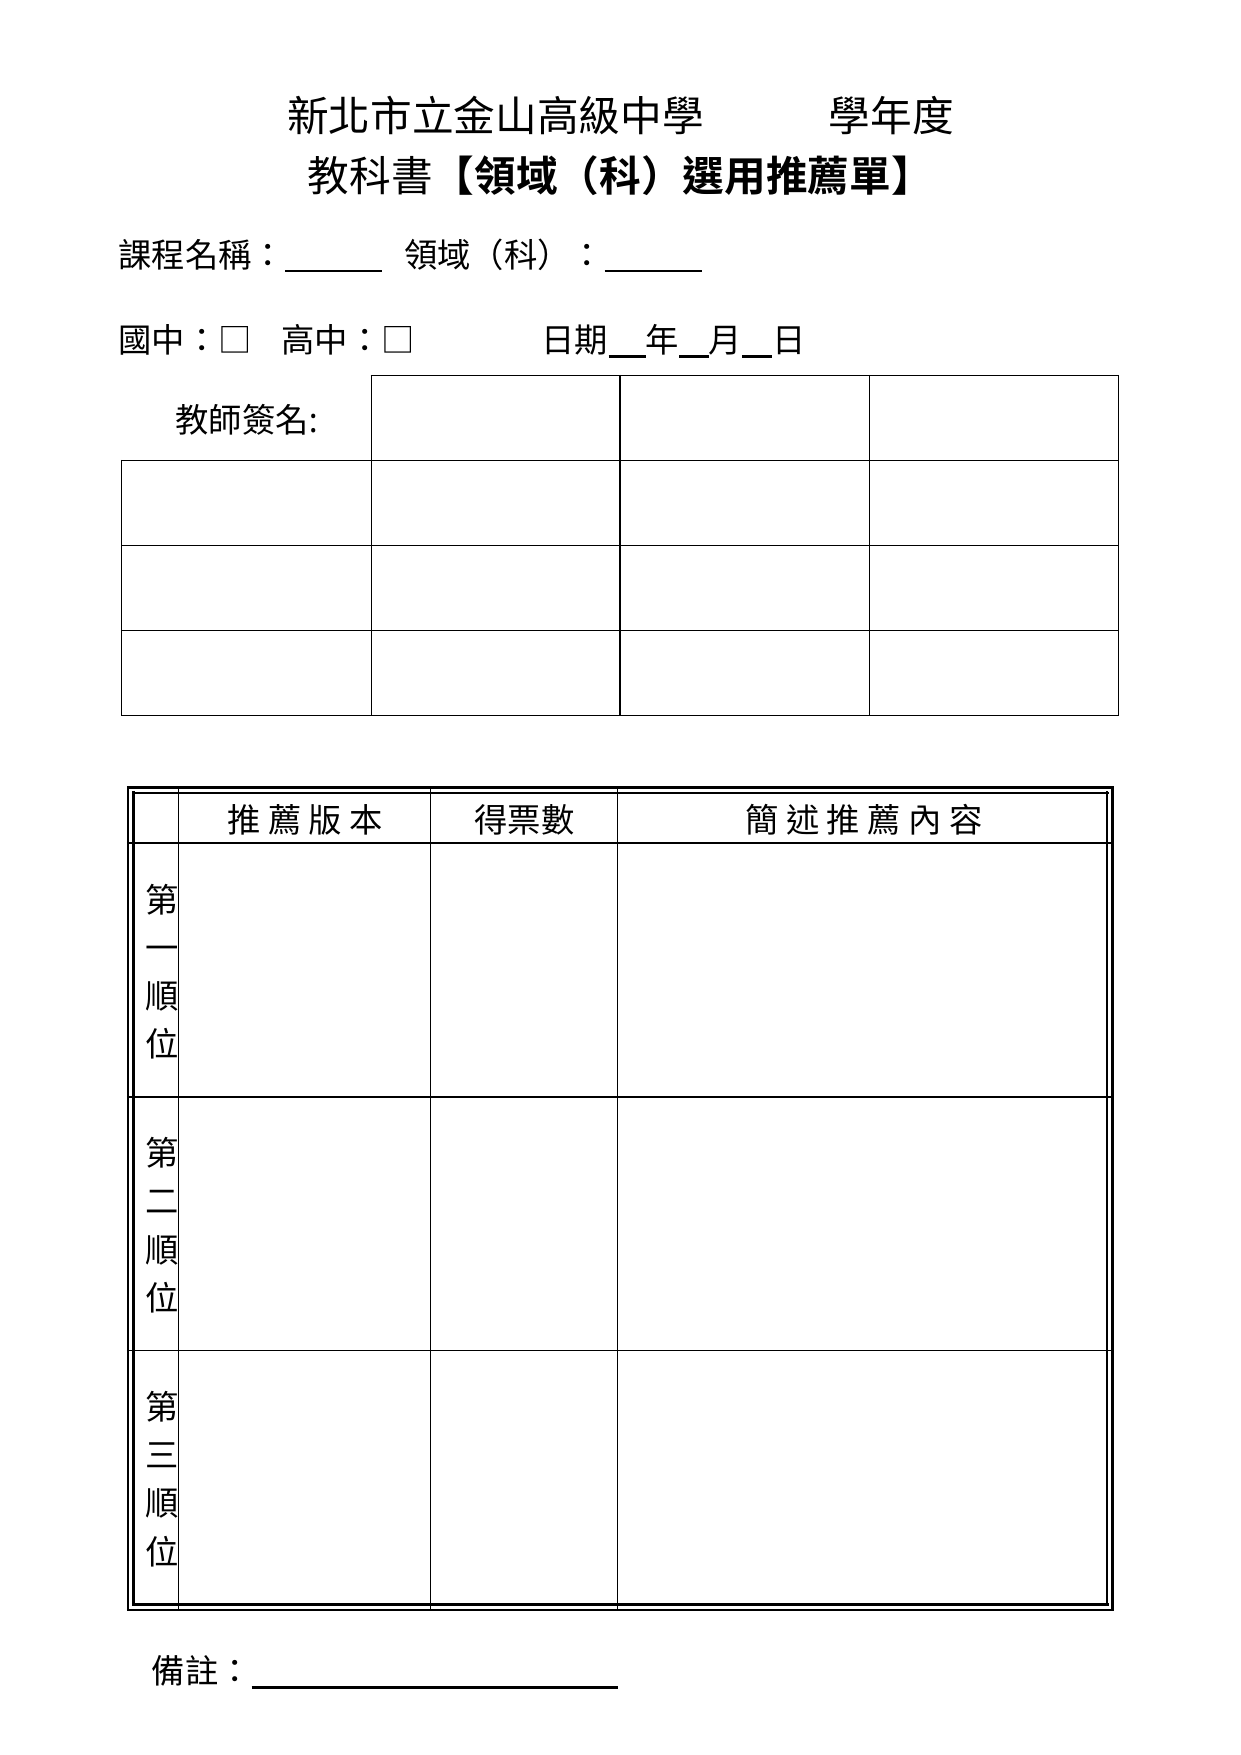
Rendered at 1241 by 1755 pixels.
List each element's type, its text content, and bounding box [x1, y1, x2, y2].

text 新北市立金山高級中學 學年度 [118, 83, 1122, 143]
table_cell [621, 546, 869, 630]
table_cell [618, 844, 1106, 1096]
table_cell [372, 631, 619, 715]
table_cell [431, 1098, 617, 1349]
table_cell [431, 1351, 617, 1603]
table_cell [179, 844, 430, 1096]
table_cell [870, 461, 1118, 545]
table_cell [179, 1098, 430, 1349]
table_cell [621, 631, 869, 715]
table_cell 第一順位 [135, 844, 178, 1096]
table_header [621, 376, 869, 460]
table_cell 第三順位 [135, 1351, 178, 1603]
table_cell [372, 461, 619, 545]
table_cell [122, 546, 371, 630]
table_cell [618, 1351, 1106, 1603]
text 國中：□ 高中：□ 日期 年 月 日 [118, 314, 1122, 362]
table_header [135, 794, 178, 842]
table_cell [372, 546, 619, 630]
table_cell [870, 631, 1118, 715]
table_header [372, 376, 619, 460]
text 課程名稱： 領域（科）： [118, 228, 1122, 277]
table_cell [870, 546, 1118, 630]
table_header [870, 376, 1118, 460]
table_header 教師簽名: [122, 375, 371, 460]
table_cell [122, 461, 371, 545]
table_cell [431, 844, 617, 1096]
table_header 推 薦 版 本 [179, 794, 430, 842]
table_cell [179, 1351, 430, 1603]
table_header 簡 述 推 薦 內 容 [618, 789, 1110, 842]
text 教科書【領域（科）選用推薦單】 [118, 143, 1122, 203]
table_cell [621, 461, 869, 545]
table_header 得票數 [431, 794, 617, 842]
text 備註： [118, 1645, 1122, 1693]
table_cell [618, 1098, 1106, 1349]
table_cell 第二順位 [135, 1098, 178, 1349]
table_cell [122, 631, 371, 715]
